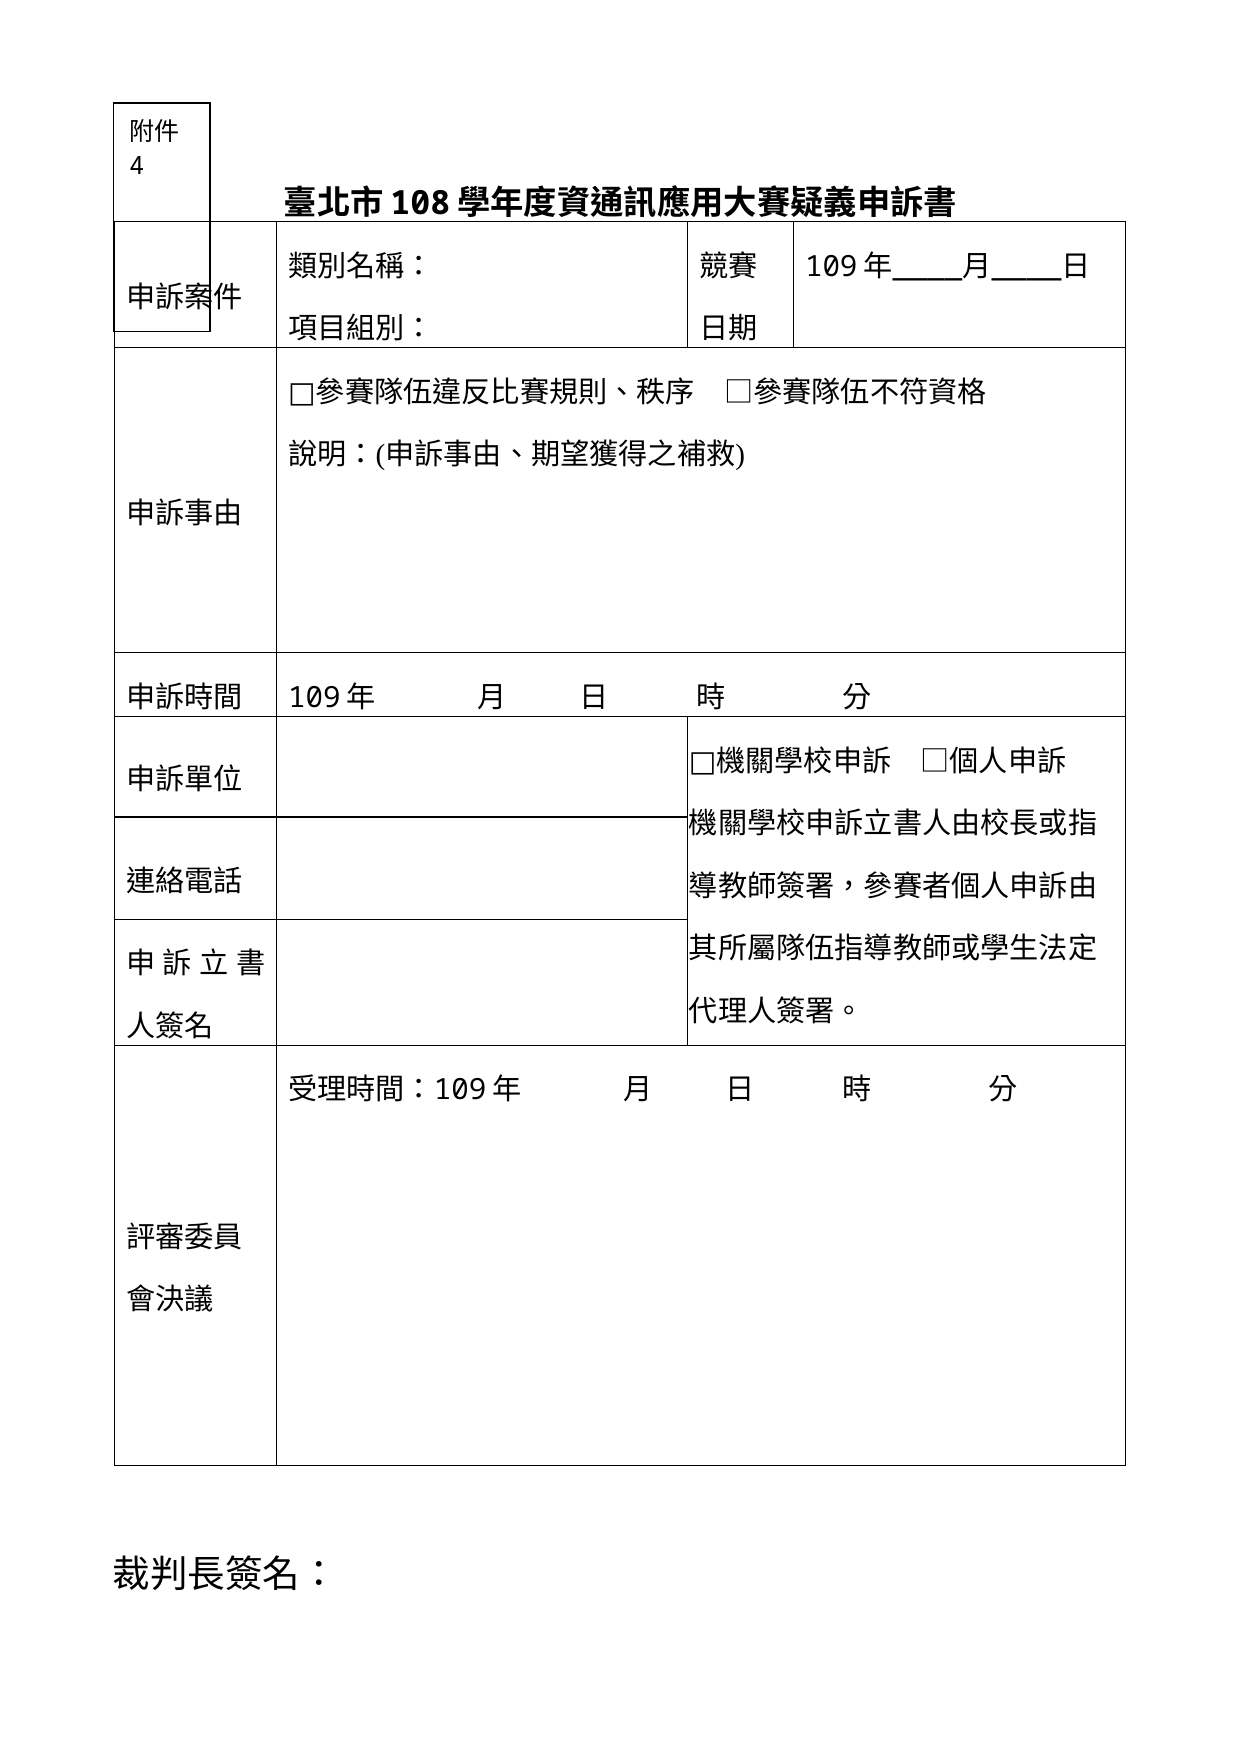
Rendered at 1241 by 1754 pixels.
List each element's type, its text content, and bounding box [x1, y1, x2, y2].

table_cell □機關學校申訴 □個人申訴 機關學校申訴立書人由校長或指導教師簽署，參賽者個人申訴由其所屬隊伍指導教師或學生法定代理人簽署。 [688, 717, 1125, 1044]
table_cell 評審委員會決議 [115, 1046, 276, 1465]
text 附件4 [129, 111, 194, 181]
table_header 申訴案件 [115, 222, 276, 347]
table_header 類別名稱： 項目組別： [277, 222, 687, 347]
text 裁判長簽名： [112, 1529, 1128, 1591]
table_cell [277, 717, 687, 816]
table_cell 連絡電話 [115, 818, 276, 918]
table_cell 申訴單位 [115, 717, 276, 816]
text 臺北市108學年度資通訊應用大賽疑義申訴書 [114, 104, 209, 221]
text 臺北市108學年度資通訊應用大賽疑義申訴書 [115, 222, 209, 331]
text 臺北市108學年度資通訊應用大賽疑義申訴書 [211, 158, 1128, 221]
table_cell 申訴立書人簽名 [115, 920, 276, 1044]
table_cell 109年 月 日 時 分 [277, 653, 1125, 716]
table_cell 申訴事由 [115, 348, 276, 652]
table_header 競賽日期 [688, 222, 793, 347]
table_cell □參賽隊伍違反比賽規則、秩序 □參賽隊伍不符資格 說明：(申訴事由、期望獲得之補救) [277, 348, 1125, 652]
table_cell 受理時間：109年 月 日 時 分 [277, 1046, 1125, 1465]
table_cell [277, 818, 687, 918]
table_cell [277, 920, 687, 1044]
table_cell 申訴時間 [115, 653, 276, 716]
table_header 109年____月____日 [794, 222, 1125, 347]
